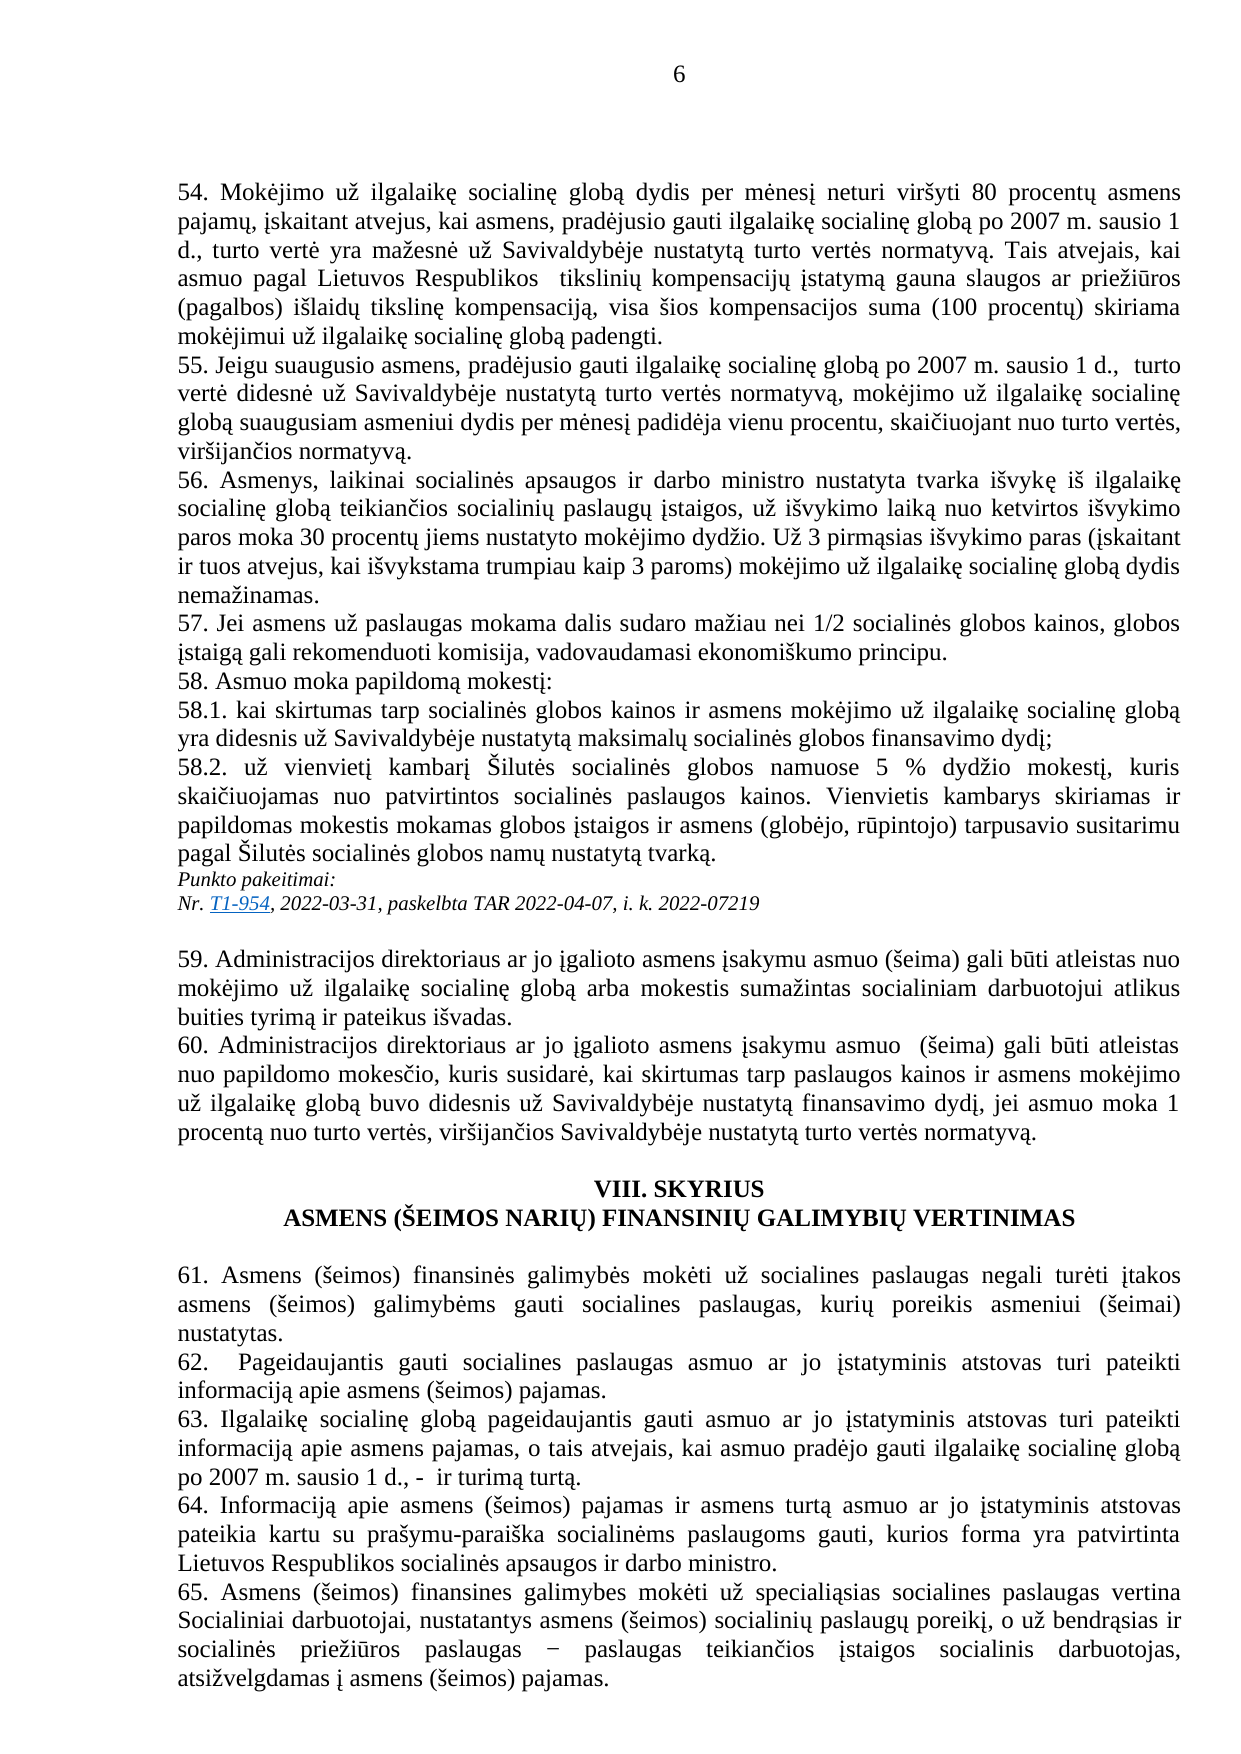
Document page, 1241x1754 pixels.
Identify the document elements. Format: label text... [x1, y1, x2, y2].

text 63. Ilgalaikę socialinę globą pageidaujantis gauti asmuo ar jo įstatyminis atstovas turi pateikti informaciją apie asmens pajamas, o tais atvejais, kai asmuo pradėjo gauti ilgalaikę socialinę globą po 2007 m. sausio 1 d., - ir turimą turtą. [177, 1404, 1181, 1490]
text 62. Pageidaujantis gauti socialines paslaugas asmuo ar jo įstatyminis atstovas turi pateikti informaciją apie asmens (šeimos) pajamas. [177, 1347, 1181, 1404]
text Punkto pakeitimai: [177, 867, 1181, 891]
text ASMENS (ŠEIMOS NARIŲ) FINANSINIŲ GALIMYBIŲ VERTINIMAS [177, 1203, 1181, 1232]
text 58. Asmuo moka papildomą mokestį: [177, 666, 1181, 695]
text 58.2. už vienvietį kambarį Šilutės socialinės globos namuose 5 % dydžio mokestį, kuris skaičiuojamas nuo patvirtintos socialinės paslaugos kainos. Vienvietis kambarys skiriamas ir papildomas mokestis mokamas globos įstaigos ir asmens (globėjo, rūpintojo) tarpusavio susitarimu pagal Šilutės socialinės globos namų nustatytą tvarką. [177, 752, 1181, 867]
text 58.1. kai skirtumas tarp socialinės globos kainos ir asmens mokėjimo už ilgalaikę socialinę globą yra didesnis už Savivaldybėje nustatytą maksimalų socialinės globos finansavimo dydį; [177, 695, 1181, 752]
text 61. Asmens (šeimos) finansinės galimybės mokėti už socialines paslaugas negali turėti įtakos asmens (šeimos) galimybėms gauti socialines paslaugas, kurių poreikis asmeniui (šeimai) nustatytas. [177, 1260, 1181, 1347]
text 56. Asmenys, laikinai socialinės apsaugos ir darbo ministro nustatyta tvarka išvykę iš ilgalaikę socialinę globą teikiančios socialinių paslaugų įstaigos, už išvykimo laiką nuo ketvirtos išvykimo paros moka 30 procentų jiems nustatyto mokėjimo dydžio. Už 3 pirmąsias išvykimo paras (įskaitant ir tuos atvejus, kai išvykstama trumpiau kaip 3 paroms) mokėjimo už ilgalaikę socialinę globą dydis nemažinamas. [177, 465, 1181, 608]
text VIII. SKYRIUS [177, 1174, 1181, 1203]
text 60. Administracijos direktoriaus ar jo įgalioto asmens įsakymu asmuo (šeima) gali būti atleistas nuo papildomo mokesčio, kuris susidarė, kai skirtumas tarp paslaugos kainos ir asmens mokėjimo už ilgalaikę globą buvo didesnis už Savivaldybėje nustatytą finansavimo dydį, jei asmuo moka 1 procentą nuo turto vertės, viršijančios Savivaldybėje nustatytą turto vertės normatyvą. [177, 1030, 1181, 1145]
text 64. Informaciją apie asmens (šeimos) pajamas ir asmens turtą asmuo ar jo įstatyminis atstovas pateikia kartu su prašymu-paraiška socialinėms paslaugoms gauti, kurios forma yra patvirtinta Lietuvos Respublikos socialinės apsaugos ir darbo ministro. [177, 1490, 1181, 1577]
text 59. Administracijos direktoriaus ar jo įgalioto asmens įsakymu asmuo (šeima) gali būti atleistas nuo mokėjimo už ilgalaikę socialinę globą arba mokestis sumažintas socialiniam darbuotojui atlikus buities tyrimą ir pateikus išvadas. [177, 944, 1181, 1030]
text 55. Jeigu suaugusio asmens, pradėjusio gauti ilgalaikę socialinę globą po 2007 m. sausio 1 d., turto vertė didesnė už Savivaldybėje nustatytą turto vertės normatyvą, mokėjimo už ilgalaikę socialinę globą suaugusiam asmeniui dydis per mėnesį padidėja vienu procentu, skaičiuojant nuo turto vertės, viršijančios normatyvą. [177, 350, 1181, 465]
text Nr. T1-954, 2022-03-31, paskelbta TAR 2022-04-07, i. k. 2022-07219 [177, 891, 1181, 915]
text 65. Asmens (šeimos) finansines galimybes mokėti už specialiąsias socialines paslaugas vertina Socialiniai darbuotojai, nustatantys asmens (šeimos) socialinių paslaugų poreikį, o už bendrąsias ir socialinės priežiūros paslaugas − paslaugas teikiančios įstaigos socialinis darbuotojas, atsižvelgdamas į asmens (šeimos) pajamas. [177, 1577, 1181, 1692]
text 57. Jei asmens už paslaugas mokama dalis sudaro mažiau nei 1/2 socialinės globos kainos, globos įstaigą gali rekomenduoti komisija, vadovaudamasi ekonomiškumo principu. [177, 608, 1181, 666]
text 54. Mokėjimo už ilgalaikę socialinę globą dydis per mėnesį neturi viršyti 80 procentų asmens pajamų, įskaitant atvejus, kai asmens, pradėjusio gauti ilgalaikę socialinę globą po 2007 m. sausio 1 d., turto vertė yra mažesnė už Savivaldybėje nustatytą turto vertės normatyvą. Tais atvejais, kai asmuo pagal Lietuvos Respublikos tikslinių kompensacijų įstatymą gauna slaugos ar priežiūros (pagalbos) išlaidų tikslinę kompensaciją, visa šios kompensacijos suma (100 procentų) skiriama mokėjimui už ilgalaikę socialinę globą padengti. [177, 177, 1181, 350]
